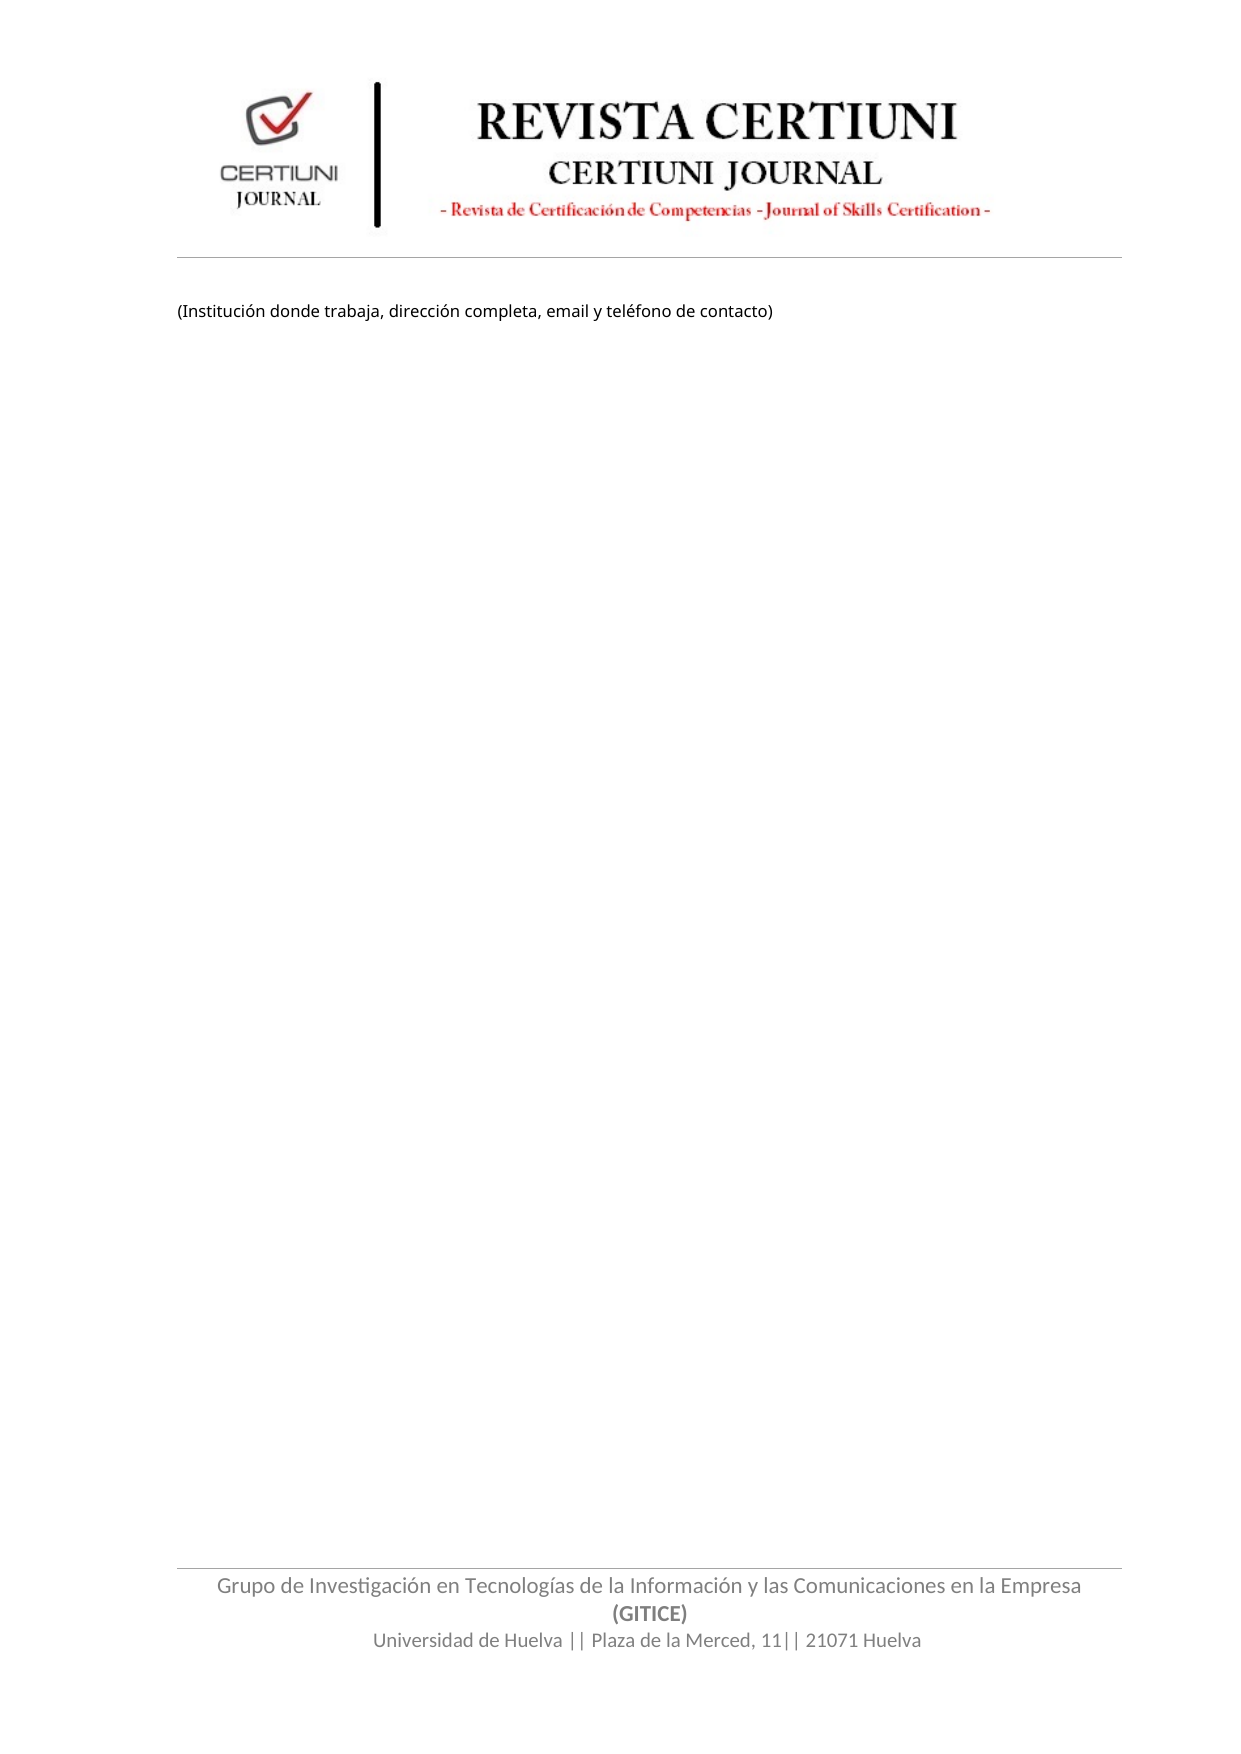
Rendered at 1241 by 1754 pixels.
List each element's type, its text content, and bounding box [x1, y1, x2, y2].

text (Institución donde trabaja, dirección completa, email y teléfono de contacto) [177, 299, 1069, 322]
